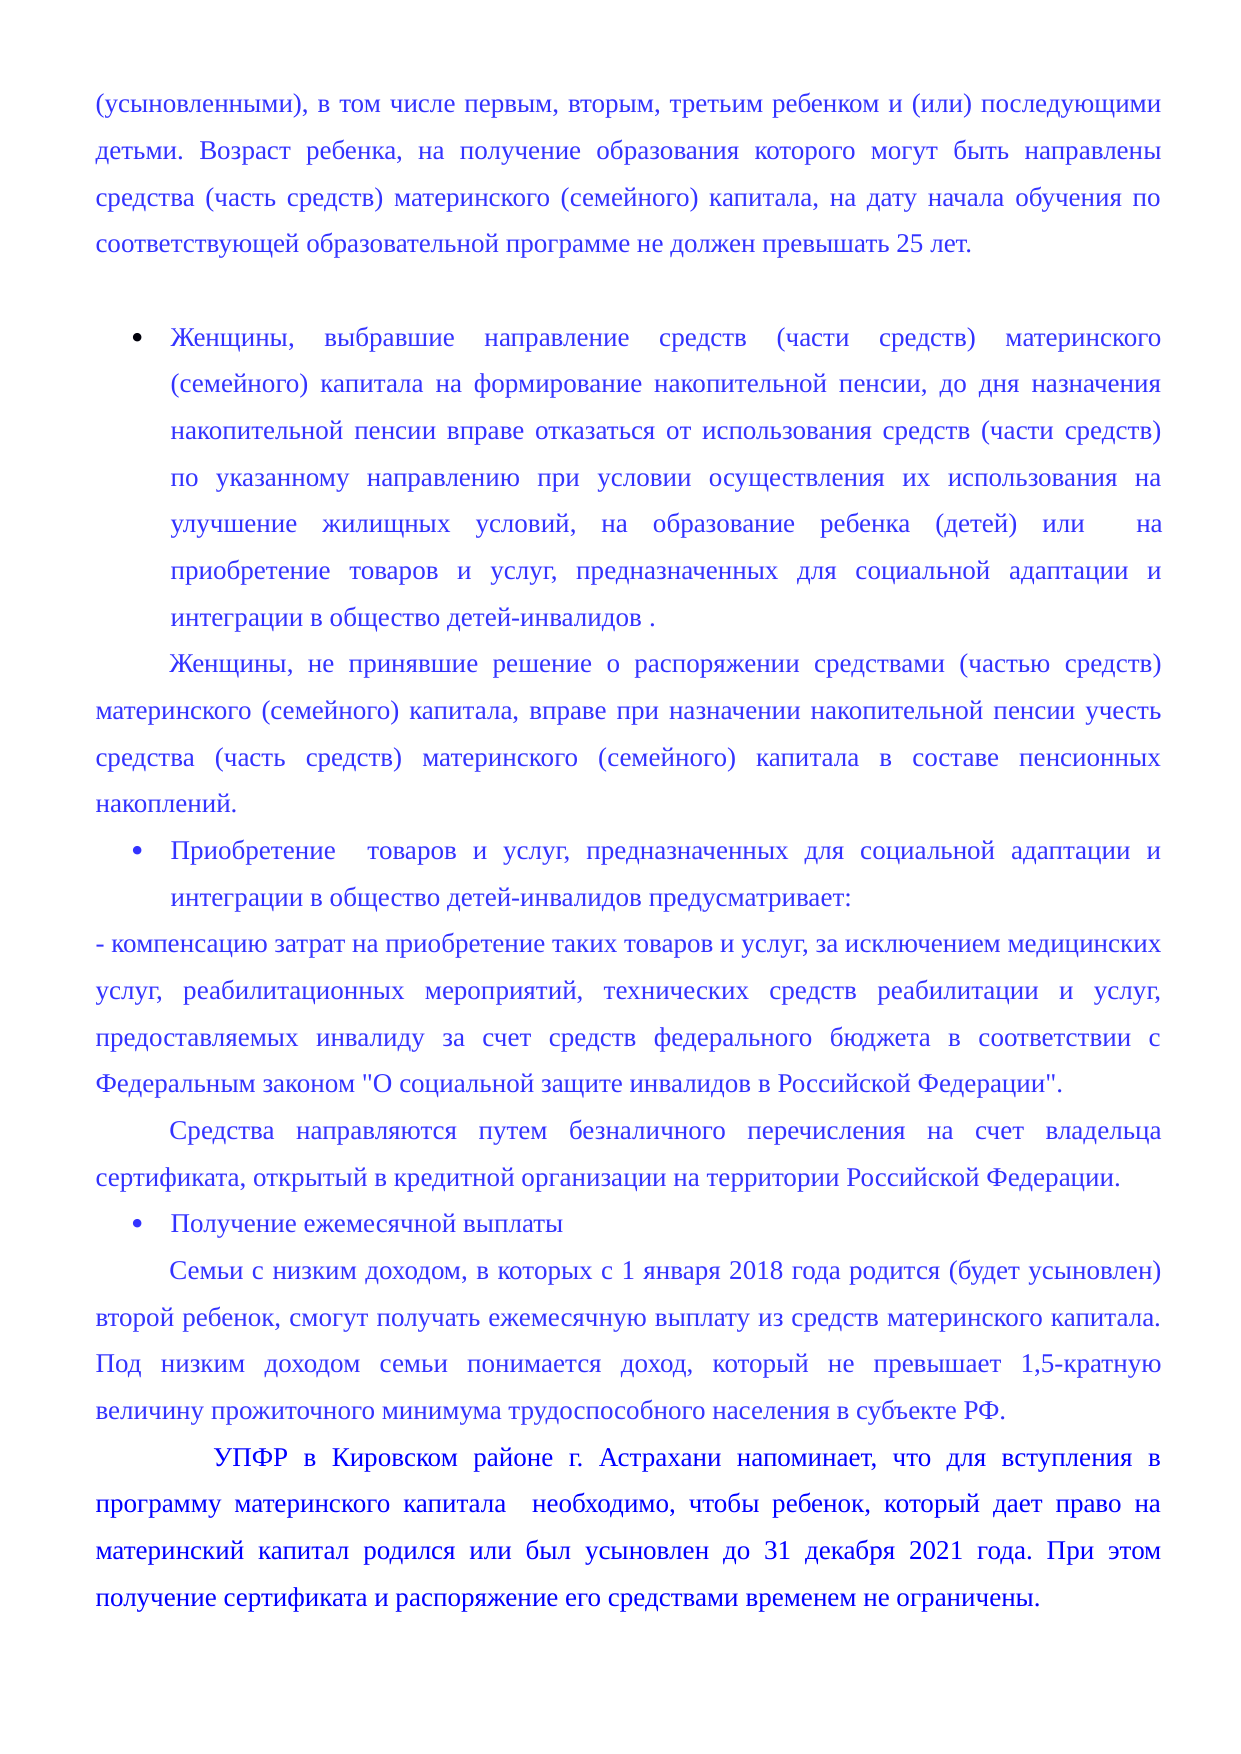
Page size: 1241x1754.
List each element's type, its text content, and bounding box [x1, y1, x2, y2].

text Средства направляются путем безналичного перечисления на счет владельца сертификата, открытый в кредитной организации на территории Российской Федерации. [95, 1114, 1163, 1192]
text - компенсацию затрат на приобретение таких товаров и услуг, за исключением медицинских услуг, реабилитационных мероприятий, технических средств реабилитации и услуг, предоставляемых инвалиду за счет средств федерального бюджета в соответствии с Федеральным законом "О социальной защите инвалидов в Российской Федерации". [95, 927, 1163, 1099]
text Семьи с низким доходом, в которых с 1 января 2018 года родится (будет усыновлен) второй ребенок, смогут получать ежемесячную выплату из средств материнского капитала. Под низким доходом семьи понимается доход, который не превышает 1,5-кратную величину прожиточного минимума трудоспособного населения в субъекте РФ. [95, 1254, 1163, 1425]
list Получение ежемесячной выплаты [133, 1207, 1163, 1239]
text (усыновленными), в том числе первым, вторым, третьим ребенком и (или) последующими детьми. Возраст ребенка, на получение образования которого могут быть направлены средства (часть средств) материнского (семейного) капитала, на дату начала обучения по соответствующей образовательной программе не должен превышать 25 лет. [95, 87, 1163, 259]
list Приобретение товаров и услуг, предназначенных для социальной адаптации и интеграции в общество детей-инвалидов предусматривает: [133, 834, 1163, 912]
text Женщины, не принявшие решение о распоряжении средствами (частью средств) материнского (семейного) капитала, вправе при назначении накопительной пенсии учесть средства (часть средств) материнского (семейного) капитала в составе пенсионных накоплений. [95, 647, 1163, 819]
text УПФР в Кировском районе г. Астрахани напоминает, что для вступления в программу материнского капитала необходимо, чтобы ребенок, который дает право на материнский капитал родился или был усыновлен до 31 декабря 2021 года. При этом получение сертификата и распоряжение его средствами временем не ограничены. [95, 1441, 1163, 1612]
list Женщины, выбравшие направление средств (части средств) материнского (семейного) капитала на формирование накопительной пенсии, до дня назначения накопительной пенсии вправе отказаться от использования средств (части средств) по указанному направлению при условии осуществления их использования на улучшение жилищных условий, на образование ребенка (детей) или на приобретение товаров и услуг, предназначенных для социальной адаптации и интеграции в общество детей-инвалидов . [133, 321, 1163, 632]
